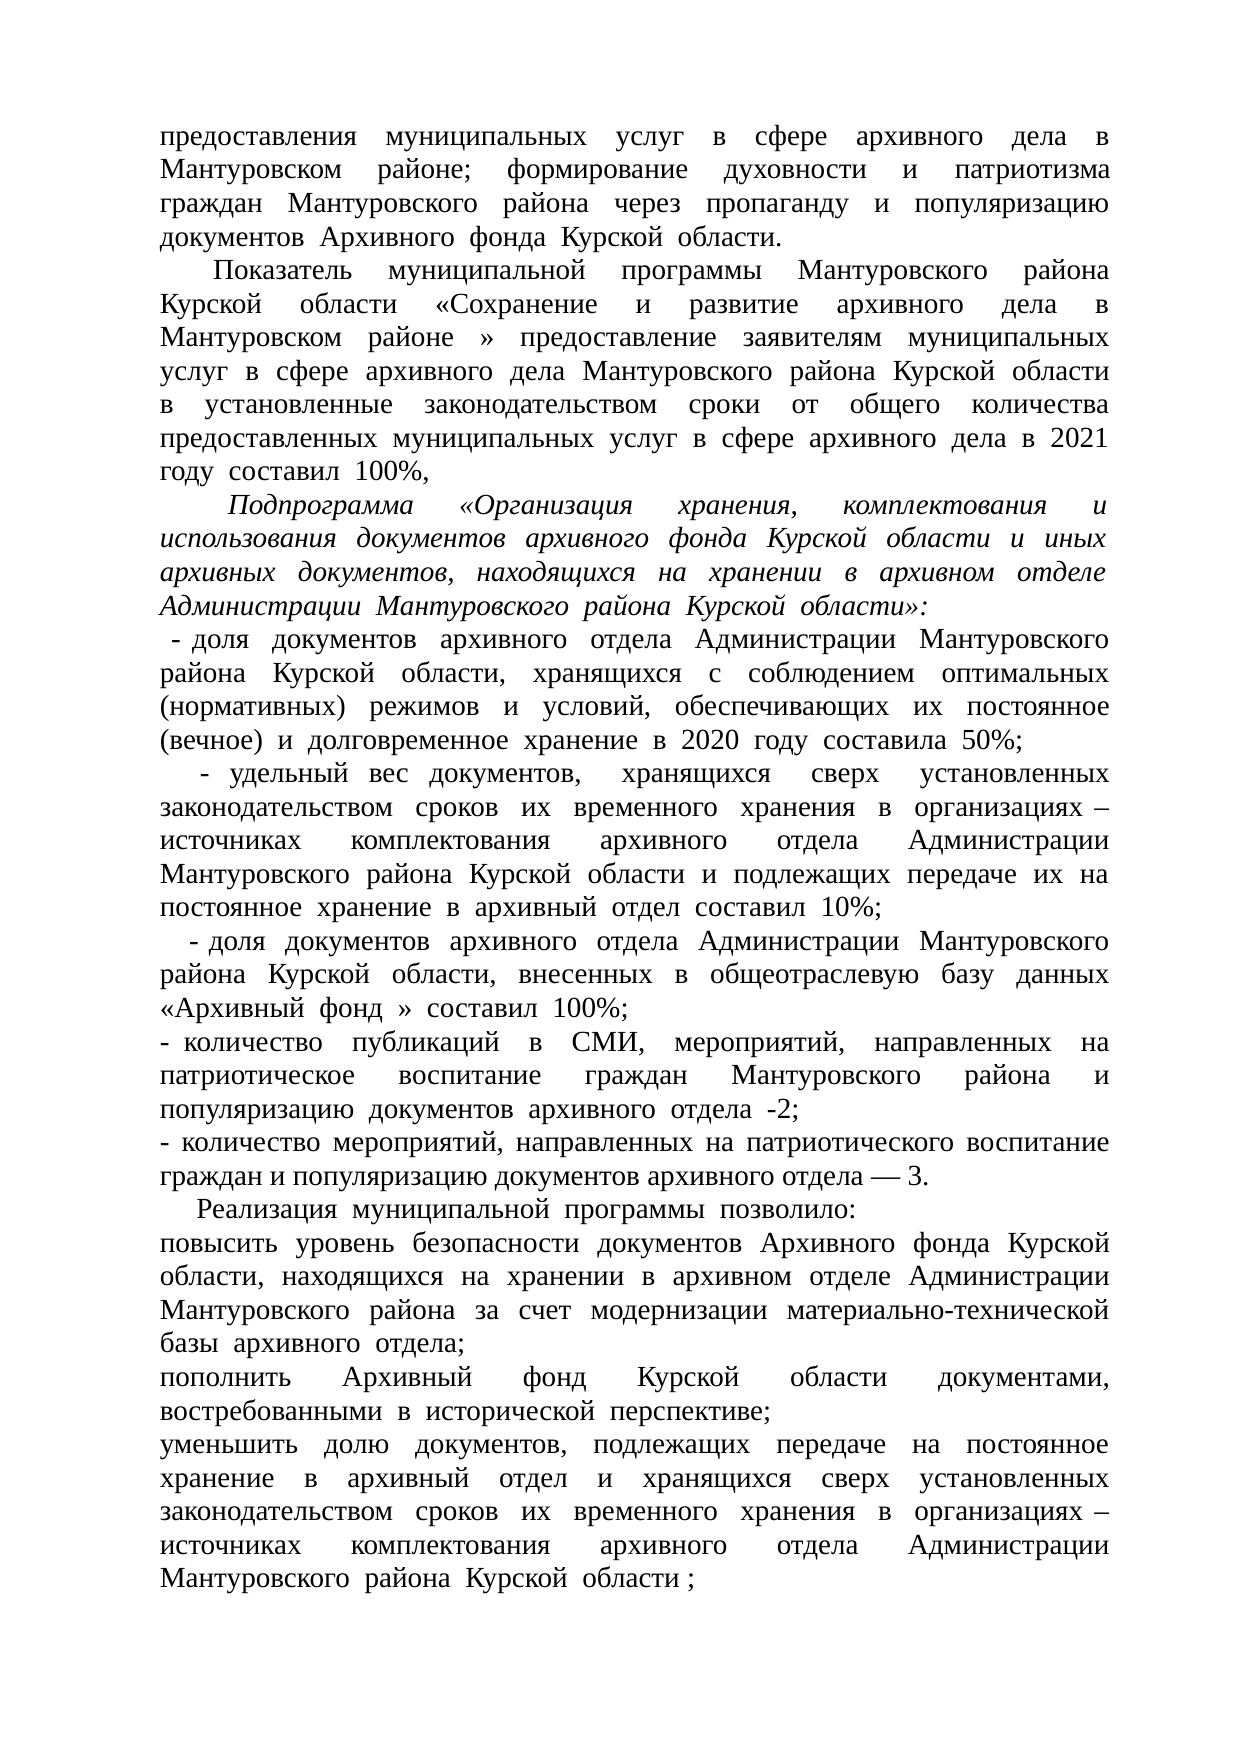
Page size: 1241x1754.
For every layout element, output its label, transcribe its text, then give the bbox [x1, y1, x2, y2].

text - количество публикаций в СМИ, мероприятий, направленных на патриотическое воспитание граждан Мантуровского района и популяризацию документов архивного отдела -2; [159, 1024, 1110, 1124]
text - удельный вес документов, хранящихся сверх установленных законодательством сроков их временного хранения в организациях – источниках комплектования архивного отдела Администрации Мантуровского района Курской области и подлежащих передаче их на постоянное хранение в архивный отдел составил 10%; [159, 755, 1110, 923]
text - доля документов архивного отдела Администрации Мантуровского района Курской области, внесенных в общеотраслевую базу данных «Архивный фонд » составил 100%; [159, 923, 1110, 1024]
text Подпрограмма «Организация хранения, комплектования и использования документов архивного фонда Курской области и иных архивных документов, находящихся на хранении в архивном отделе Администрации Мантуровского района Курской области»: [159, 487, 1110, 621]
text Показатель муниципальной программы Мантуровского района Курской области «Сохранение и развитие архивного дела в Мантуровском районе » предоставление заявителям муниципальных услуг в сфере архивного дела Мантуровского района Курской области в установленные законодательством сроки от общего количества предоставленных муниципальных услуг в сфере архивного дела в 2021 году составил 100%, [159, 252, 1110, 487]
text - количество мероприятий, направленных на патриотического воспитание граждан и популяризацию документов архивного отдела — 3. [159, 1124, 1110, 1191]
text Реализация муниципальной программы позволило: [159, 1191, 1110, 1225]
text повысить уровень безопасности документов Архивного фонда Курской области, находящихся на хранении в архивном отделе Администрации Мантуровского района за счет модернизации материально-технической базы архивного отдела; [159, 1225, 1110, 1359]
text пополнить Архивный фонд Курской области документами, востребованными в исторической перспективе; [159, 1359, 1110, 1426]
text предоставления муниципальных услуг в сфере архивного дела в Мантуровском районе; формирование духовности и патриотизма граждан Мантуровского района через пропаганду и популяризацию документов Архивного фонда Курской области. [159, 118, 1110, 252]
text - доля документов архивного отдела Администрации Мантуровского района Курской области, хранящихся с соблюдением оптимальных (нормативных) режимов и условий, обеспечивающих их постоянное (вечное) и долговременное хранение в 2020 году составила 50%; [159, 621, 1110, 755]
text уменьшить долю документов, подлежащих передаче на постоянное хранение в архивный отдел и хранящихся сверх установленных законодательством сроков их временного хранения в организациях – источниках комплектования архивного отдела Администрации Мантуровского района Курской области ; [159, 1426, 1110, 1594]
